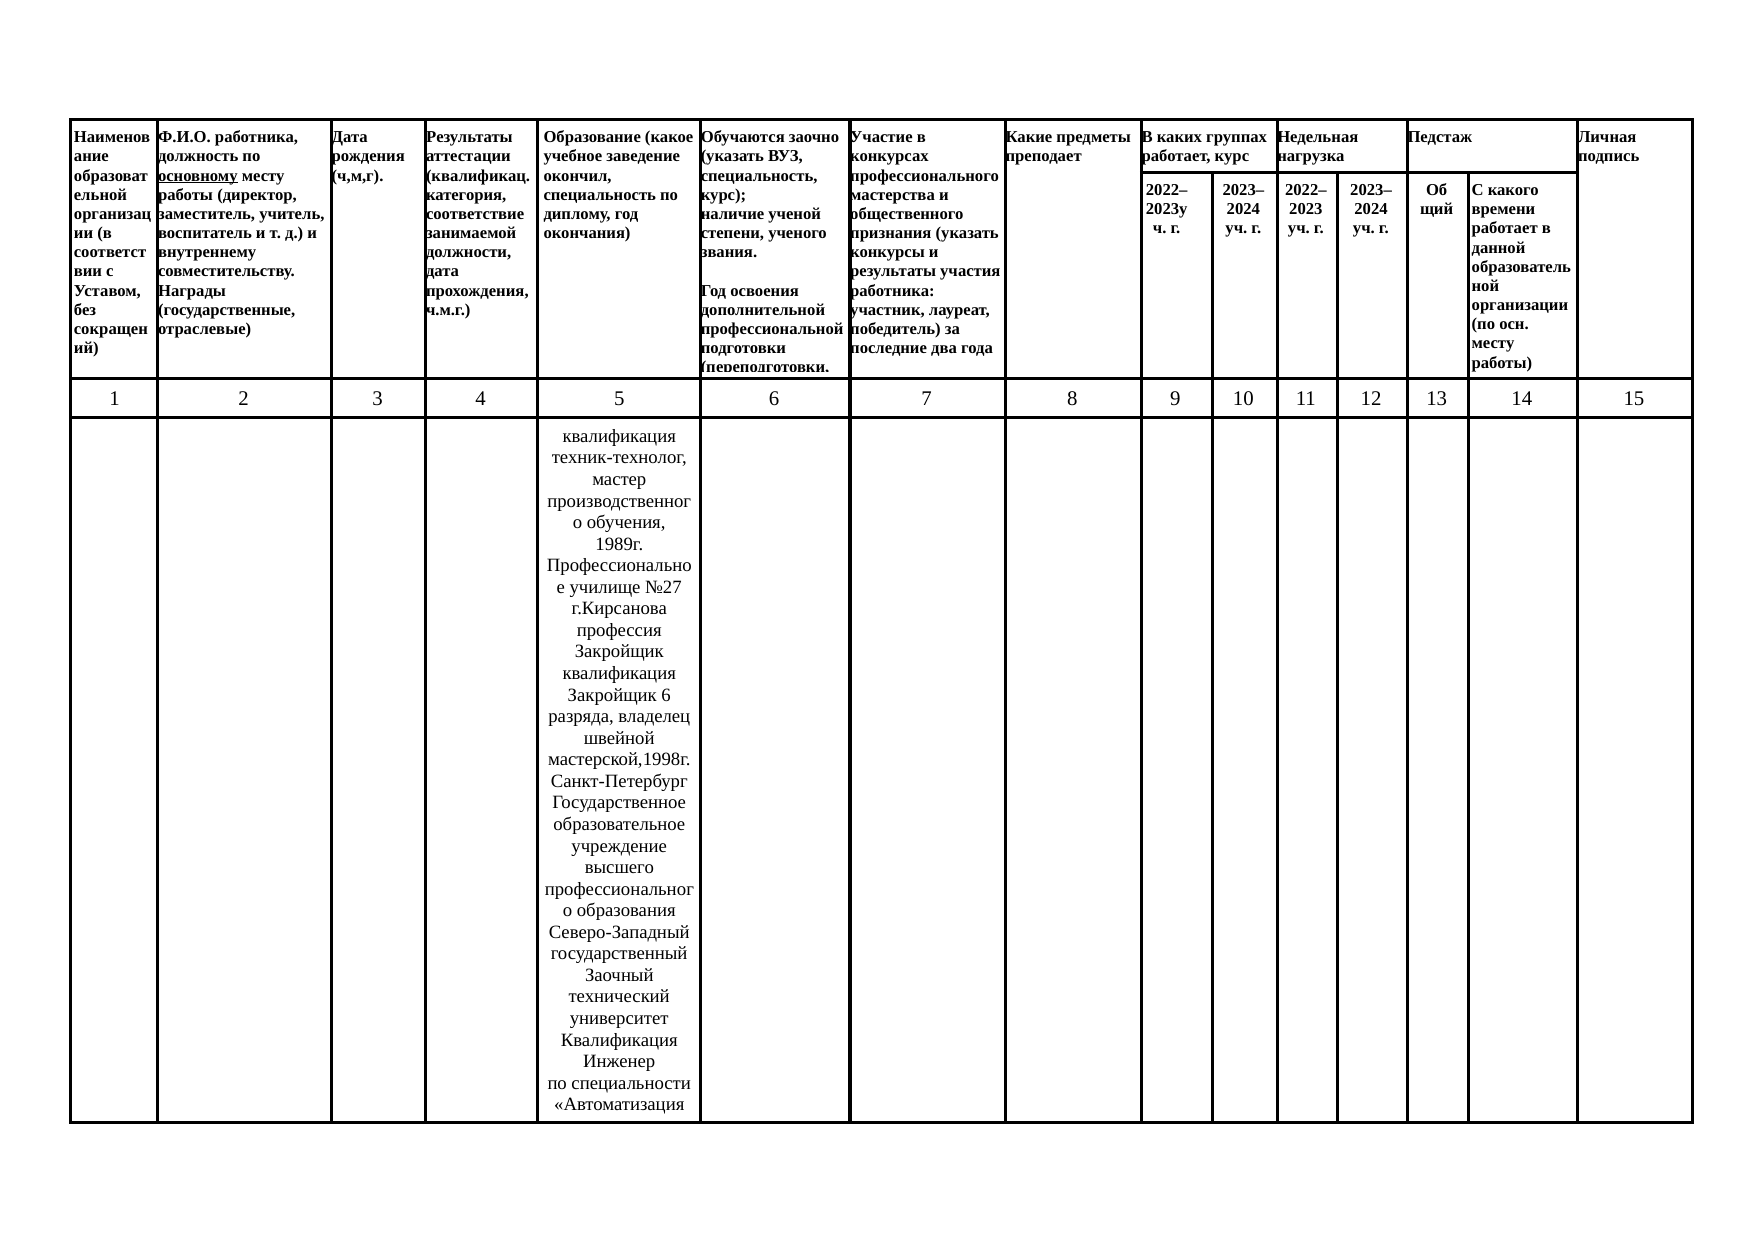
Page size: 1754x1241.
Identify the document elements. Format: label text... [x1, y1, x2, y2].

table_cell 2023– 2024 уч. г. [1214, 174, 1276, 377]
table_cell 11 [1279, 380, 1336, 416]
table_cell [72, 419, 156, 1121]
table_cell 5 [539, 380, 699, 416]
table_header Личная подпись [1579, 121, 1691, 377]
table_cell 2 [159, 380, 330, 416]
table_cell [1470, 419, 1576, 1121]
table_cell 2023– 2024 уч. г. [1339, 174, 1406, 377]
table_header Обучаются заочно (указать ВУЗ, специальность, курс); наличие ученой степени, ученого звания. Год освоения дополнительной профессиональной подготовки (переподготовки, повышения квалификации) [702, 121, 848, 377]
table_cell [427, 419, 536, 1121]
table_cell [702, 419, 848, 1121]
table_header Участие в конкурсах профессионального мастерства и общественного признания (указать конкурсы и результаты участия работника: участник, лауреат, победитель) за последние два года [852, 121, 1004, 377]
table_cell 12 [1339, 380, 1406, 416]
table_cell Общий [1409, 174, 1467, 377]
table_cell [1279, 419, 1336, 1121]
table_cell [852, 419, 1004, 1121]
table_cell 2022– 2023уч. г. [1143, 174, 1211, 377]
table_cell 8 [1007, 380, 1140, 416]
table_header Ф.И.О. работника, должность по основному месту работы (директор, заместитель, учитель, воспитатель и т. д.) и внутреннему совместительству. Награды (государственные, отраслевые) [159, 121, 330, 377]
table_cell 13 [1409, 380, 1467, 416]
table_cell [159, 419, 330, 1121]
table_cell 3 [333, 380, 424, 416]
table_header В каких группах работает, курс [1143, 121, 1276, 171]
table_cell 6 [702, 380, 848, 416]
table_header Недельная нагрузка [1279, 121, 1406, 171]
table_cell [1579, 419, 1691, 1121]
table_cell [1007, 419, 1140, 1121]
table_cell 2022– 2023 уч. г. [1279, 174, 1336, 377]
table_cell 14 [1470, 380, 1576, 416]
table_header Педстаж [1409, 121, 1576, 171]
table_header Дата рождения (ч,м,г). [333, 121, 424, 377]
table_cell [1143, 419, 1211, 1121]
table_cell квалификация техник-технолог, мастер производственного обучения, 1989г. Профессиональное училище №27 г.Кирсанова профессия Закройщик квалификация Закройщик 6 разряда, владелец швейной мастерской,1998г. Санкт-Петербург Государственное образовательное учреждение высшего профессионального образования Северо-Западный государственный Заочный технический университет Квалификация Инженер по специальности «Автоматизация [539, 419, 699, 1121]
table_cell С какого времени работает в данной образовательной организации (по осн. месту работы) [1470, 174, 1576, 377]
table_cell [333, 419, 424, 1121]
table_header Наименование образовательной организации (в соответствии с Уставом, без сокращений) [72, 121, 156, 377]
table_cell 9 [1143, 380, 1211, 416]
table_header Образование (какое учебное заведение окончил, специальность по диплому, год окончания) [539, 121, 699, 377]
table_cell [1409, 419, 1467, 1121]
table_cell [1339, 419, 1406, 1121]
table_cell 1 [72, 380, 156, 416]
table_header Какие предметы преподает [1007, 121, 1140, 377]
table_cell 7 [852, 380, 1004, 416]
table_cell 4 [427, 380, 536, 416]
table_header Результаты аттестации (квалификац. категория, соответствие занимаемой должности, дата прохождения, ч.м.г.) [427, 121, 536, 377]
table_cell 15 [1579, 380, 1691, 416]
table_cell [1214, 419, 1276, 1121]
table_cell 10 [1214, 380, 1276, 416]
